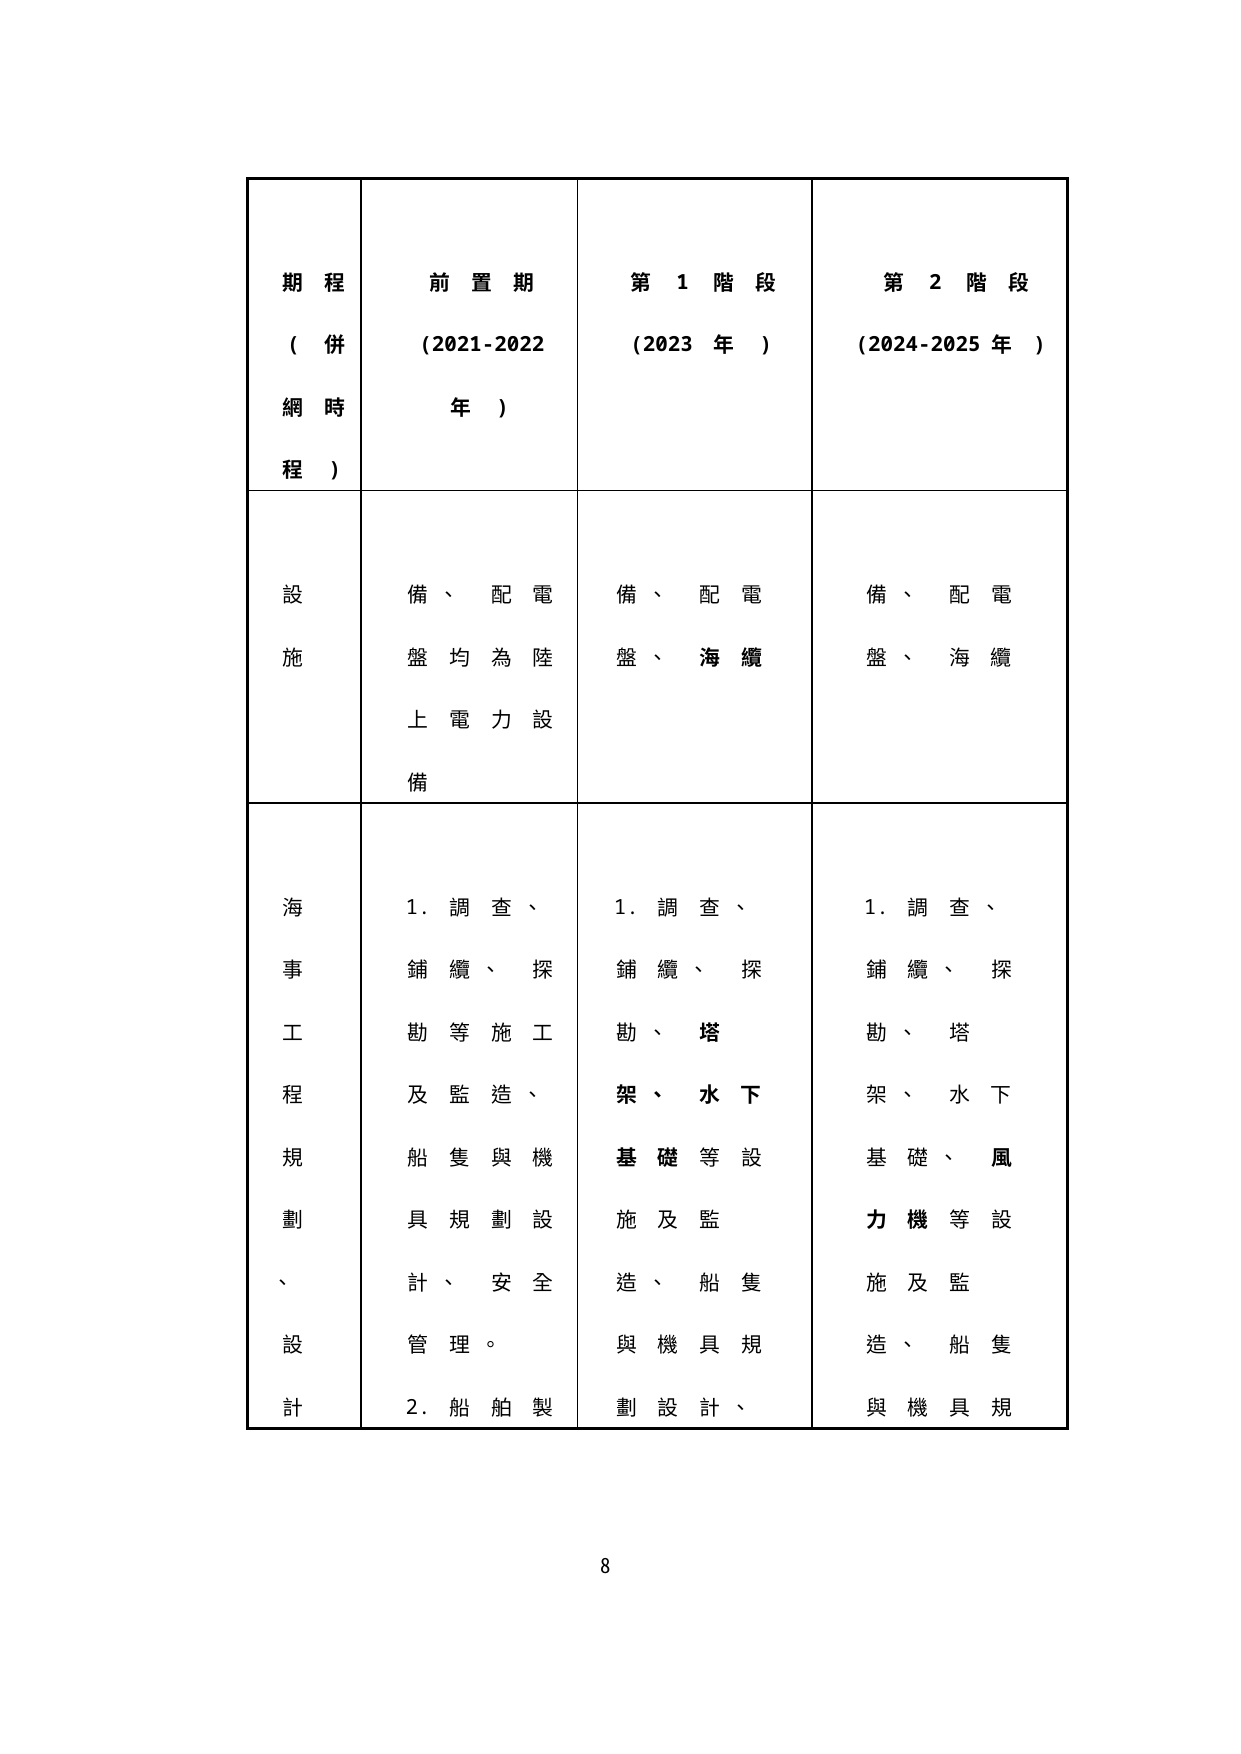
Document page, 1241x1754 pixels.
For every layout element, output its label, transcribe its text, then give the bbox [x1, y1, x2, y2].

table_header 第1階段 (2023年) [578, 180, 811, 490]
table_header 前置期 (2021-2022年) [362, 180, 577, 490]
table_cell 1.調查、鋪纜、探勘等施工及監造、船隻與機具規劃設計、安全管理。 2.船舶製 [362, 804, 577, 1427]
table_header 期程 (併網時程) [249, 180, 360, 490]
table_cell 備、配電盤、海纜 [578, 491, 811, 802]
table_cell 1.調查、鋪纜、探勘、塔架、水下基礎等設施及監造、船隻與機具規劃設計、 [578, 804, 811, 1427]
table_header 第2階段 (2024-2025年) [813, 180, 1066, 490]
table_cell 海事工程規劃、設計 [249, 804, 360, 1427]
table_cell 1.調查、鋪纜、探勘、塔架、水下基礎、風力機等設施及監造、船隻與機具規 [813, 804, 1066, 1427]
table_cell 設施 [249, 491, 360, 802]
table_cell 備、配電盤、海纜 [813, 491, 1066, 802]
table_cell 備、配電盤均為陸上電力設備 [362, 491, 577, 802]
